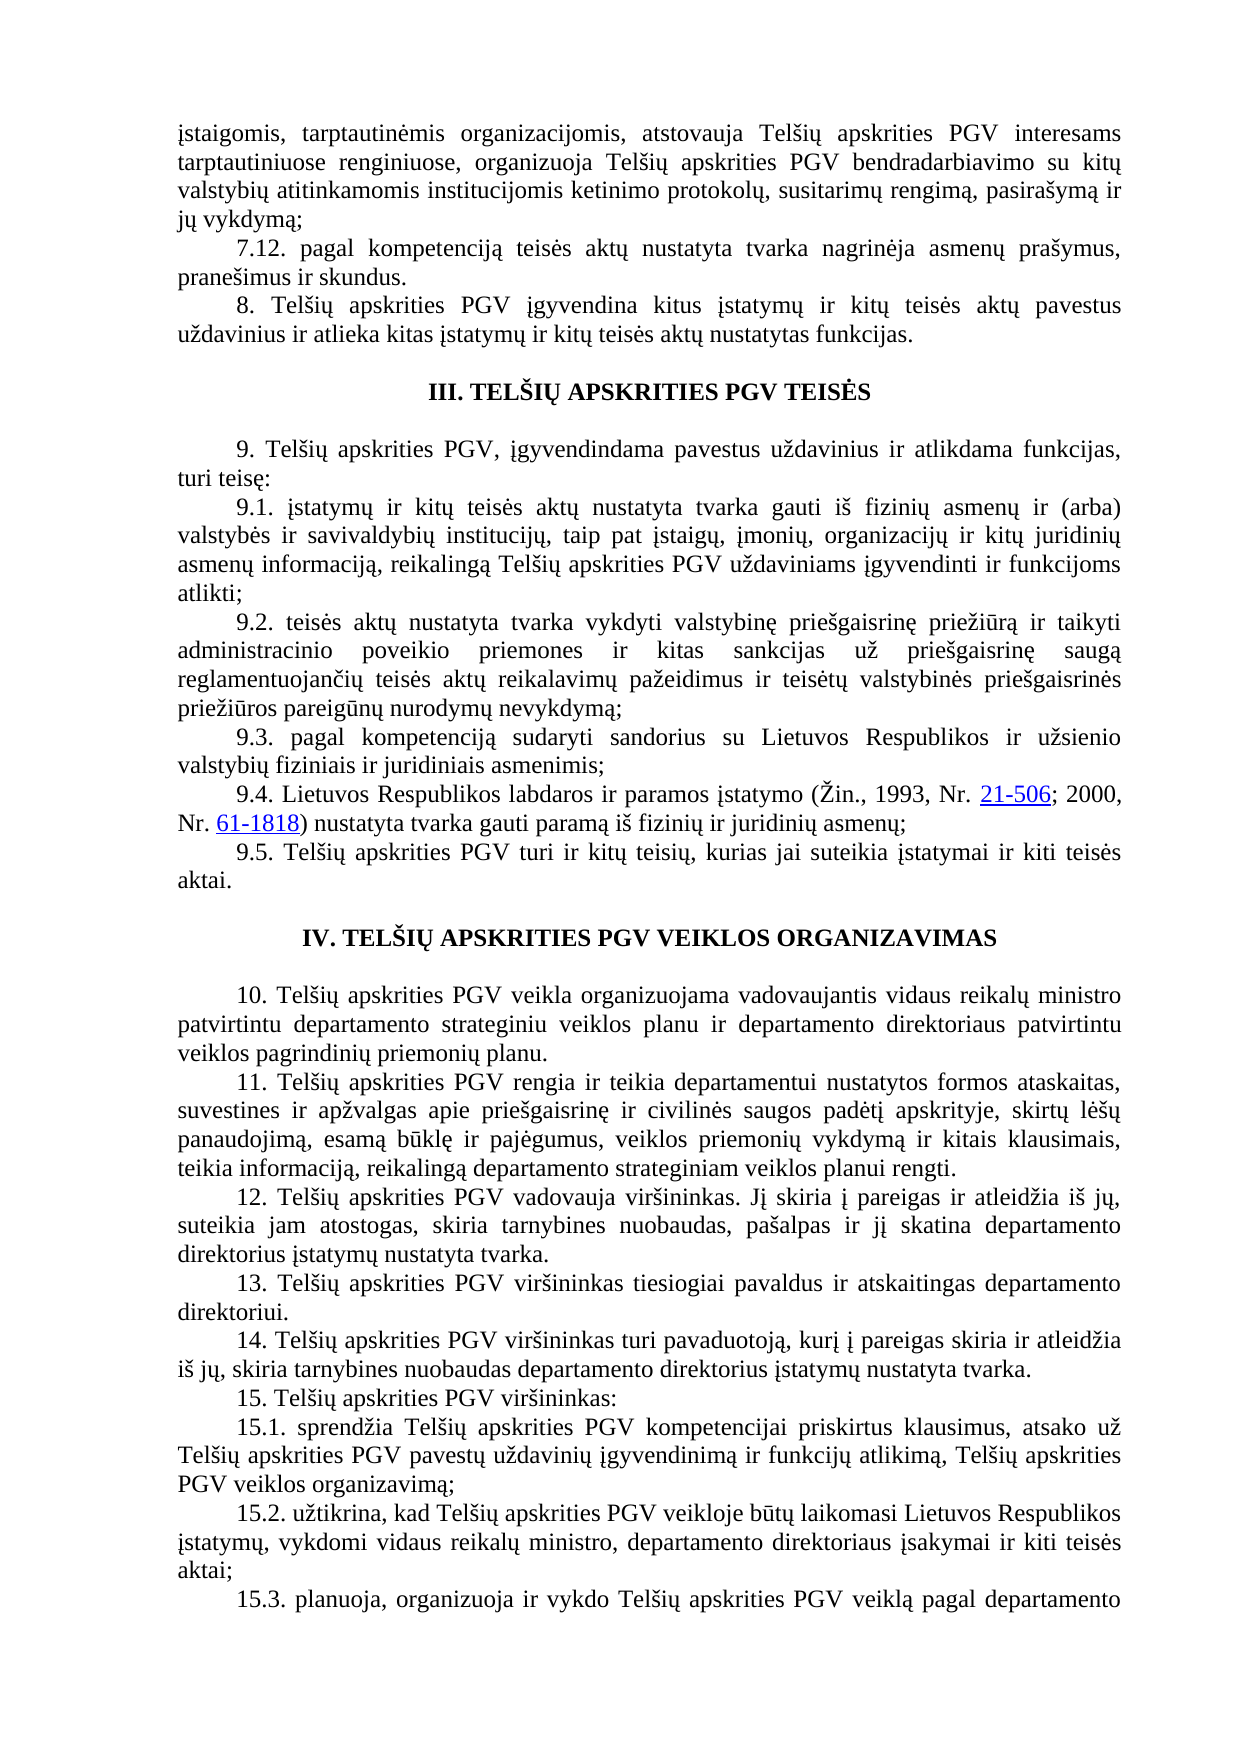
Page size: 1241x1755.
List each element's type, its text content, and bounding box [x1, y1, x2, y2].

text 7.12. pagal kompetenciją teisės aktų nustatyta tvarka nagrinėja asmenų prašymus, pranešimus ir skundus. [177, 233, 1122, 291]
text IV. TELŠIŲ APSKRITIES PGV VEIKLOS ORGANIZAVIMAS [177, 923, 1122, 952]
text įstaigomis, tarptautinėmis organizacijomis, atstovauja Telšių apskrities PGV interesams tarptautiniuose renginiuose, organizuoja Telšių apskrities PGV bendradarbiavimo su kitų valstybių atitinkamomis institucijomis ketinimo protokolų, susitarimų rengimą, pasirašymą ir jų vykdymą; [177, 118, 1122, 233]
text 15.2. užtikrina, kad Telšių apskrities PGV veikloje būtų laikomasi Lietuvos Respublikos įstatymų, vykdomi vidaus reikalų ministro, departamento direktoriaus įsakymai ir kiti teisės aktai; [177, 1498, 1122, 1584]
text III. TELŠIŲ APSKRITIES PGV TEISĖS [177, 377, 1122, 406]
text 11. Telšių apskrities PGV rengia ir teikia departamentui nustatytos formos ataskaitas, suvestines ir apžvalgas apie priešgaisrinę ir civilinės saugos padėtį apskrityje, skirtų lėšų panaudojimą, esamą būklę ir pajėgumus, veiklos priemonių vykdymą ir kitais klausimais, teikia informaciją, reikalingą departamento strateginiam veiklos planui rengti. [177, 1067, 1122, 1182]
text 9. Telšių apskrities PGV, įgyvendindama pavestus uždavinius ir atlikdama funkcijas, turi teisę: [177, 434, 1122, 492]
text 9.2. teisės aktų nustatyta tvarka vykdyti valstybinę priešgaisrinę priežiūrą ir taikyti administracinio poveikio priemones ir kitas sankcijas už priešgaisrinę saugą reglamentuojančių teisės aktų reikalavimų pažeidimus ir teisėtų valstybinės priešgaisrinės priežiūros pareigūnų nurodymų nevykdymą; [177, 607, 1122, 722]
text 9.3. pagal kompetenciją sudaryti sandorius su Lietuvos Respublikos ir užsienio valstybių fiziniais ir juridiniais asmenimis; [177, 722, 1122, 779]
text 14. Telšių apskrities PGV viršininkas turi pavaduotoją, kurį į pareigas skiria ir atleidžia iš jų, skiria tarnybines nuobaudas departamento direktorius įstatymų nustatyta tvarka. [177, 1326, 1122, 1383]
text 10. Telšių apskrities PGV veikla organizuojama vadovaujantis vidaus reikalų ministro patvirtintu departamento strateginiu veiklos planu ir departamento direktoriaus patvirtintu veiklos pagrindinių priemonių planu. [177, 981, 1122, 1067]
text 9.5. Telšių apskrities PGV turi ir kitų teisių, kurias jai suteikia įstatymai ir kiti teisės aktai. [177, 837, 1122, 894]
text 12. Telšių apskrities PGV vadovauja viršininkas. Jį skiria į pareigas ir atleidžia iš jų, suteikia jam atostogas, skiria tarnybines nuobaudas, pašalpas ir jį skatina departamento direktorius įstatymų nustatyta tvarka. [177, 1182, 1122, 1268]
text 8. Telšių apskrities PGV įgyvendina kitus įstatymų ir kitų teisės aktų pavestus uždavinius ir atlieka kitas įstatymų ir kitų teisės aktų nustatytas funkcijas. [177, 291, 1122, 348]
text 9.1. įstatymų ir kitų teisės aktų nustatyta tvarka gauti iš fizinių asmenų ir (arba) valstybės ir savivaldybių institucijų, taip pat įstaigų, įmonių, organizacijų ir kitų juridinių asmenų informaciją, reikalingą Telšių apskrities PGV uždaviniams įgyvendinti ir funkcijoms atlikti; [177, 492, 1122, 607]
text 13. Telšių apskrities PGV viršininkas tiesiogiai pavaldus ir atskaitingas departamento direktoriui. [177, 1268, 1122, 1326]
text 15.3. planuoja, organizuoja ir vykdo Telšių apskrities PGV veiklą pagal departamento [177, 1584, 1122, 1613]
text 15. Telšių apskrities PGV viršininkas: [177, 1383, 1122, 1412]
text 9.4. Lietuvos Respublikos labdaros ir paramos įstatymo (Žin., 1993, Nr. 21-506; 2000, Nr. 61-1818) nustatyta tvarka gauti paramą iš fizinių ir juridinių asmenų; [177, 779, 1122, 837]
text 15.1. sprendžia Telšių apskrities PGV kompetencijai priskirtus klausimus, atsako už Telšių apskrities PGV pavestų uždavinių įgyvendinimą ir funkcijų atlikimą, Telšių apskrities PGV veiklos organizavimą; [177, 1412, 1122, 1498]
